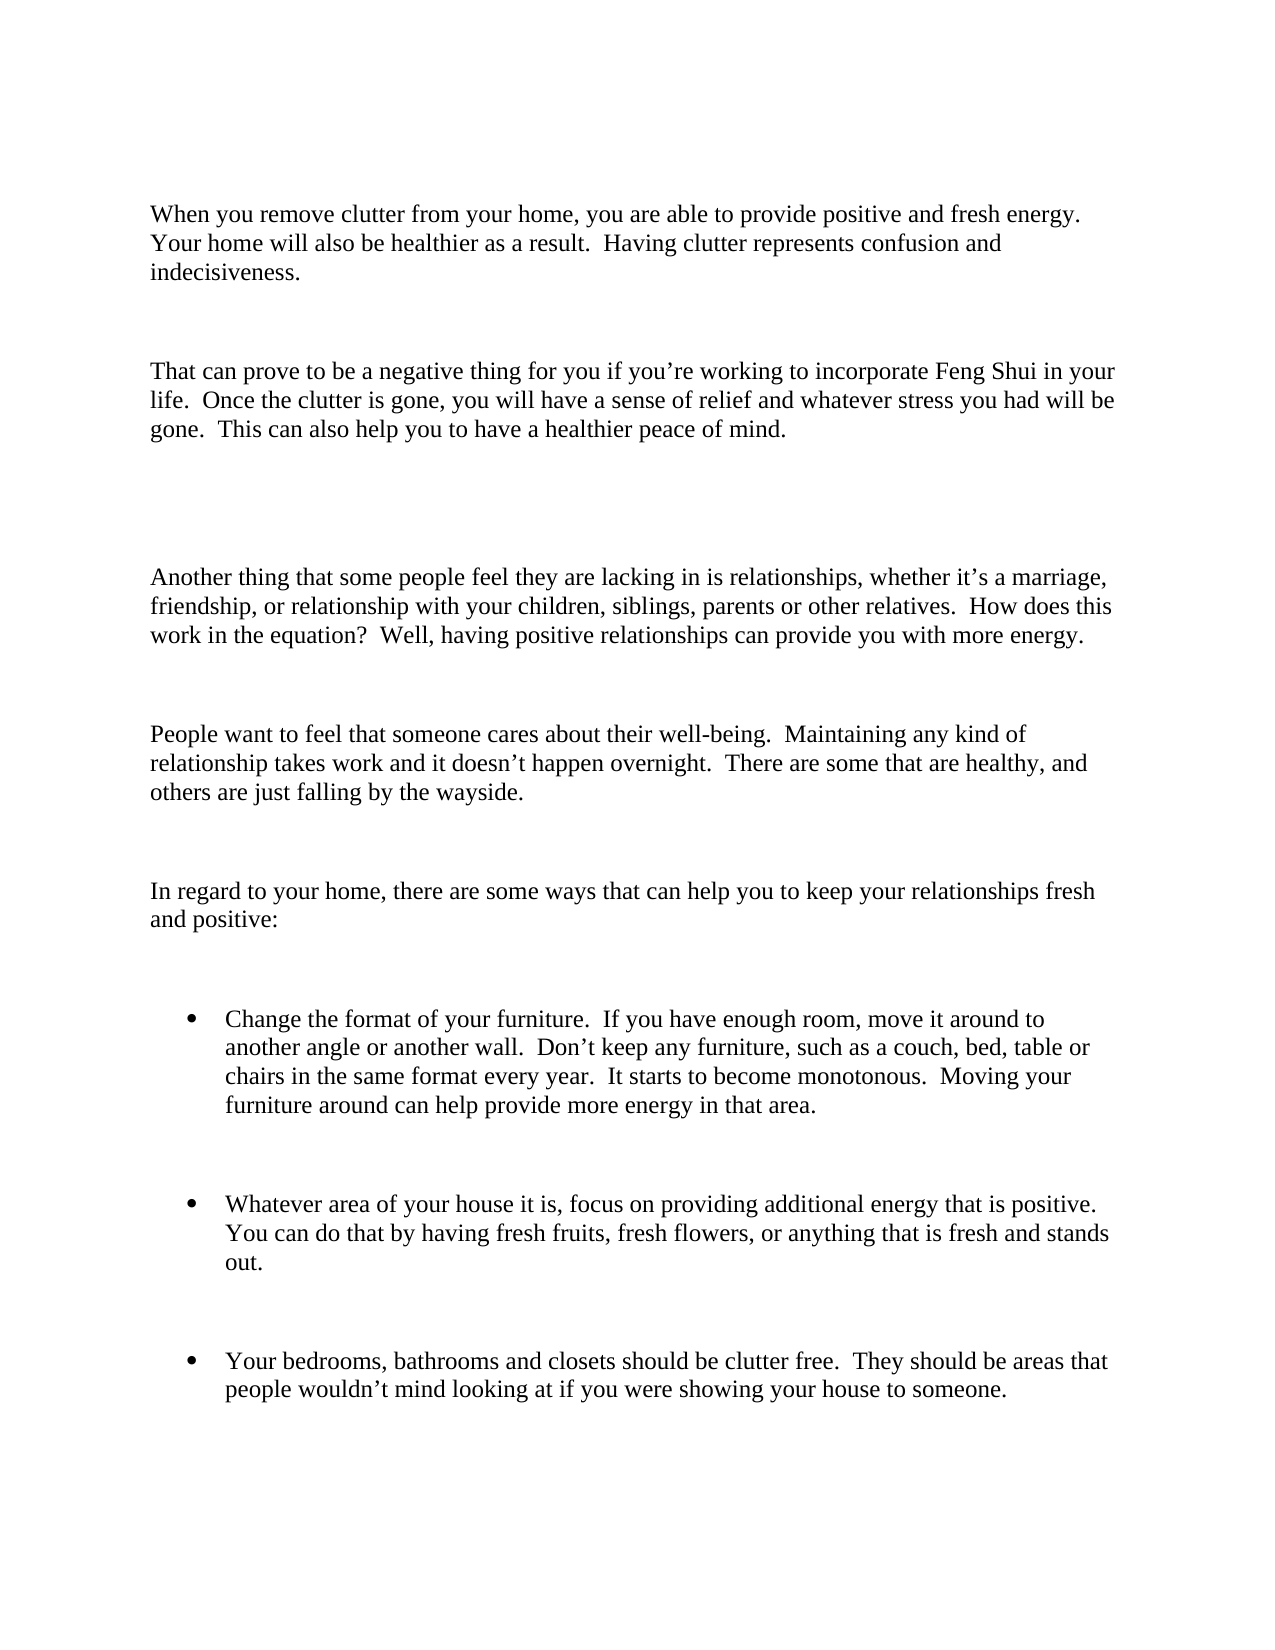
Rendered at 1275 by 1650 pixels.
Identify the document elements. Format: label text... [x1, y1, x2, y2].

text That can prove to be a negative thing for you if you’re working to incorporate Feng Shui in your life. Once the clutter is gone, you will have a sense of relief and whatever stress you had will be gone. This can also help you to have a healthier peace of mind. [150, 356, 1125, 442]
list Your bedrooms, bathrooms and closets should be clutter free. They should be areas that people wouldn’t mind looking at if you were showing your house to someone. [187, 1346, 1125, 1403]
list Change the format of your furniture. If you have enough room, move it around to another angle or another wall. Don’t keep any furniture, such as a couch, bed, table or chairs in the same format every year. It starts to become monotonous. Moving your furniture around can help provide more energy in that area. [187, 1004, 1125, 1119]
text In regard to your home, there are some ways that can help you to keep your relationships fresh and positive: [150, 876, 1125, 933]
text When you remove clutter from your home, you are able to provide positive and fresh energy. Your home will also be healthier as a result. Having clutter represents confusion and indecisiveness. [150, 199, 1125, 286]
text People want to feel that someone cares about their well-being. Maintaining any kind of relationship takes work and it doesn’t happen overnight. There are some that are healthy, and others are just falling by the wayside. [150, 719, 1125, 805]
list Whatever area of your house it is, focus on providing additional energy that is positive. You can do that by having fresh fruits, fresh flowers, or anything that is fresh and stands out. [187, 1189, 1125, 1275]
text Another thing that some people feel they are lacking in is relationships, whether it’s a marriage, friendship, or relationship with your children, siblings, parents or other relatives. How does this work in the equation? Well, having positive relationships can provide you with more energy. [150, 562, 1125, 649]
